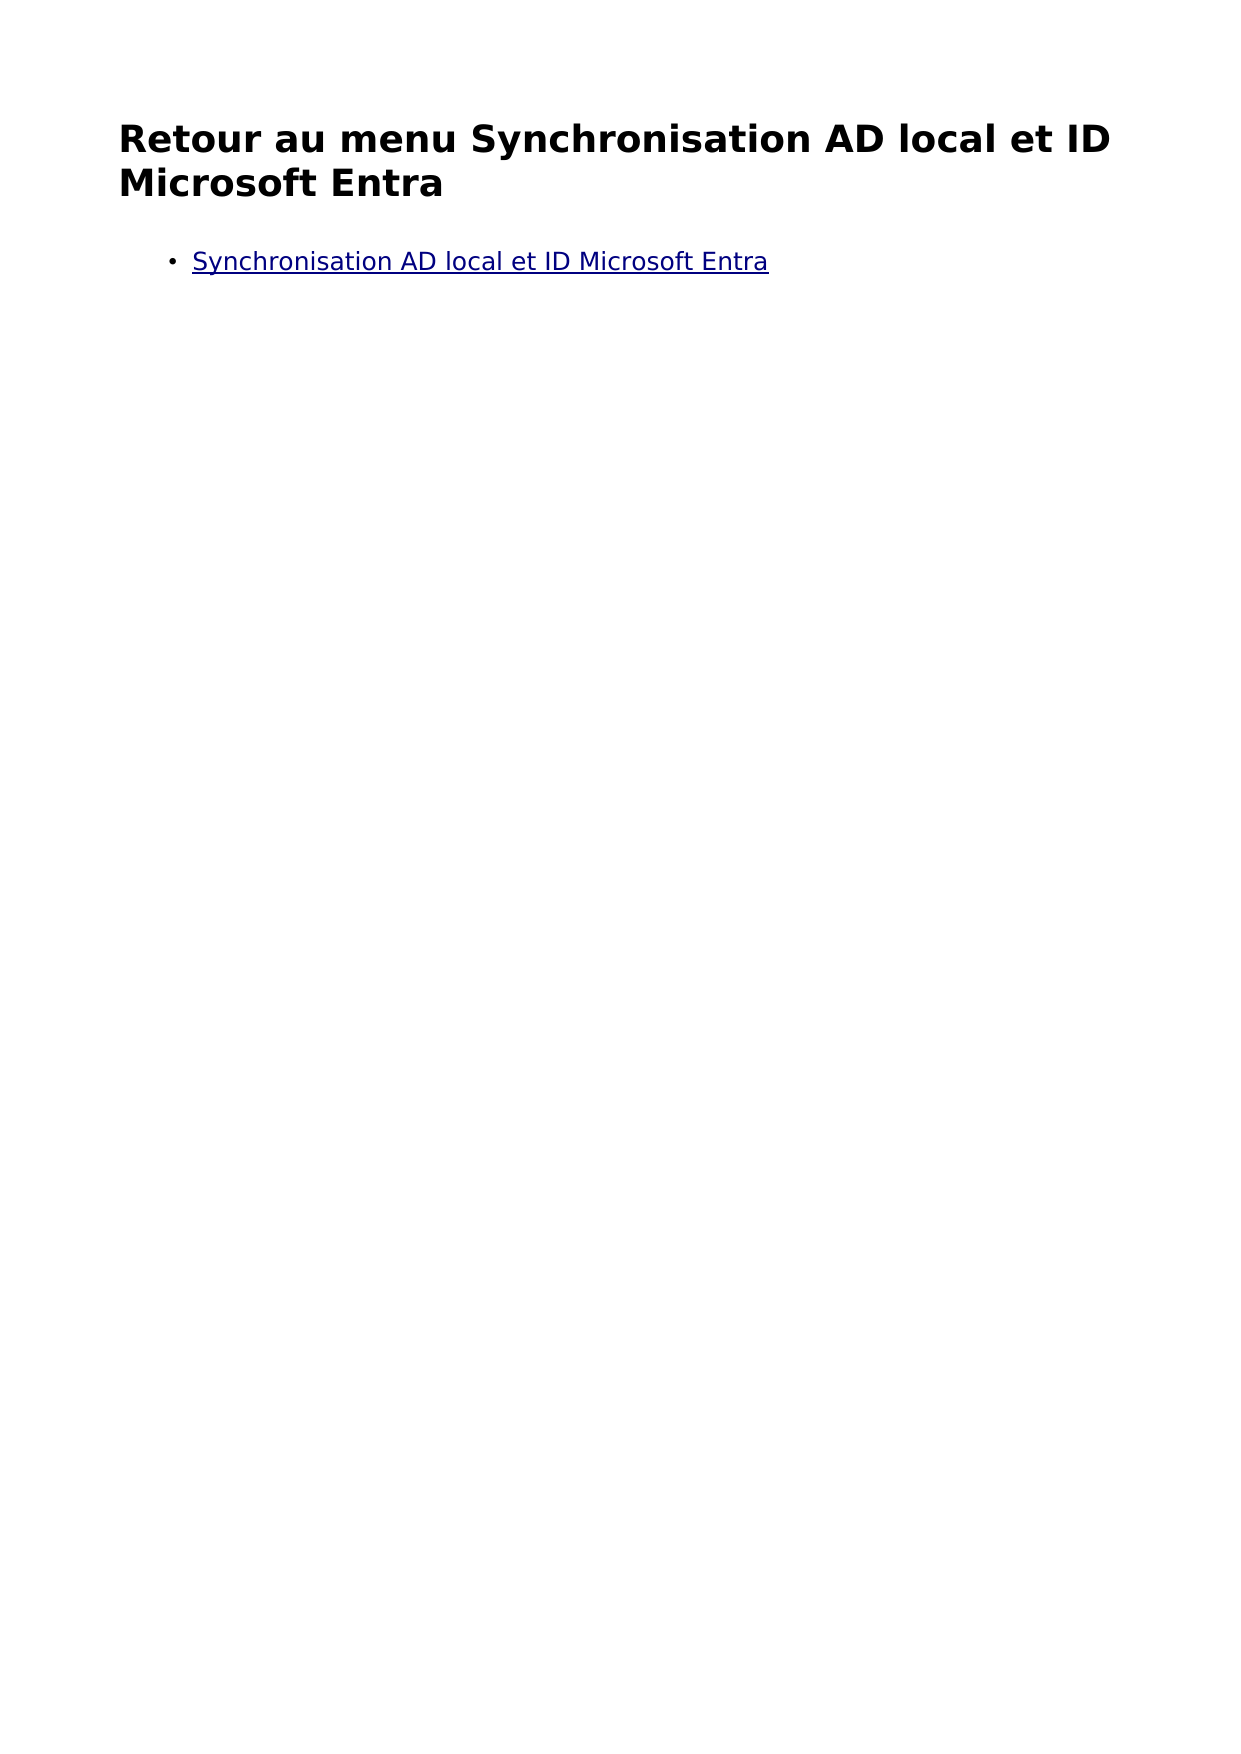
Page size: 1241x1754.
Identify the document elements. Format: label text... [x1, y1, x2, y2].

subtitle Retour au menu Synchronisation AD local et ID Microsoft Entra [118, 118, 1122, 205]
list Synchronisation AD local et ID Microsoft Entra [177, 247, 1122, 277]
